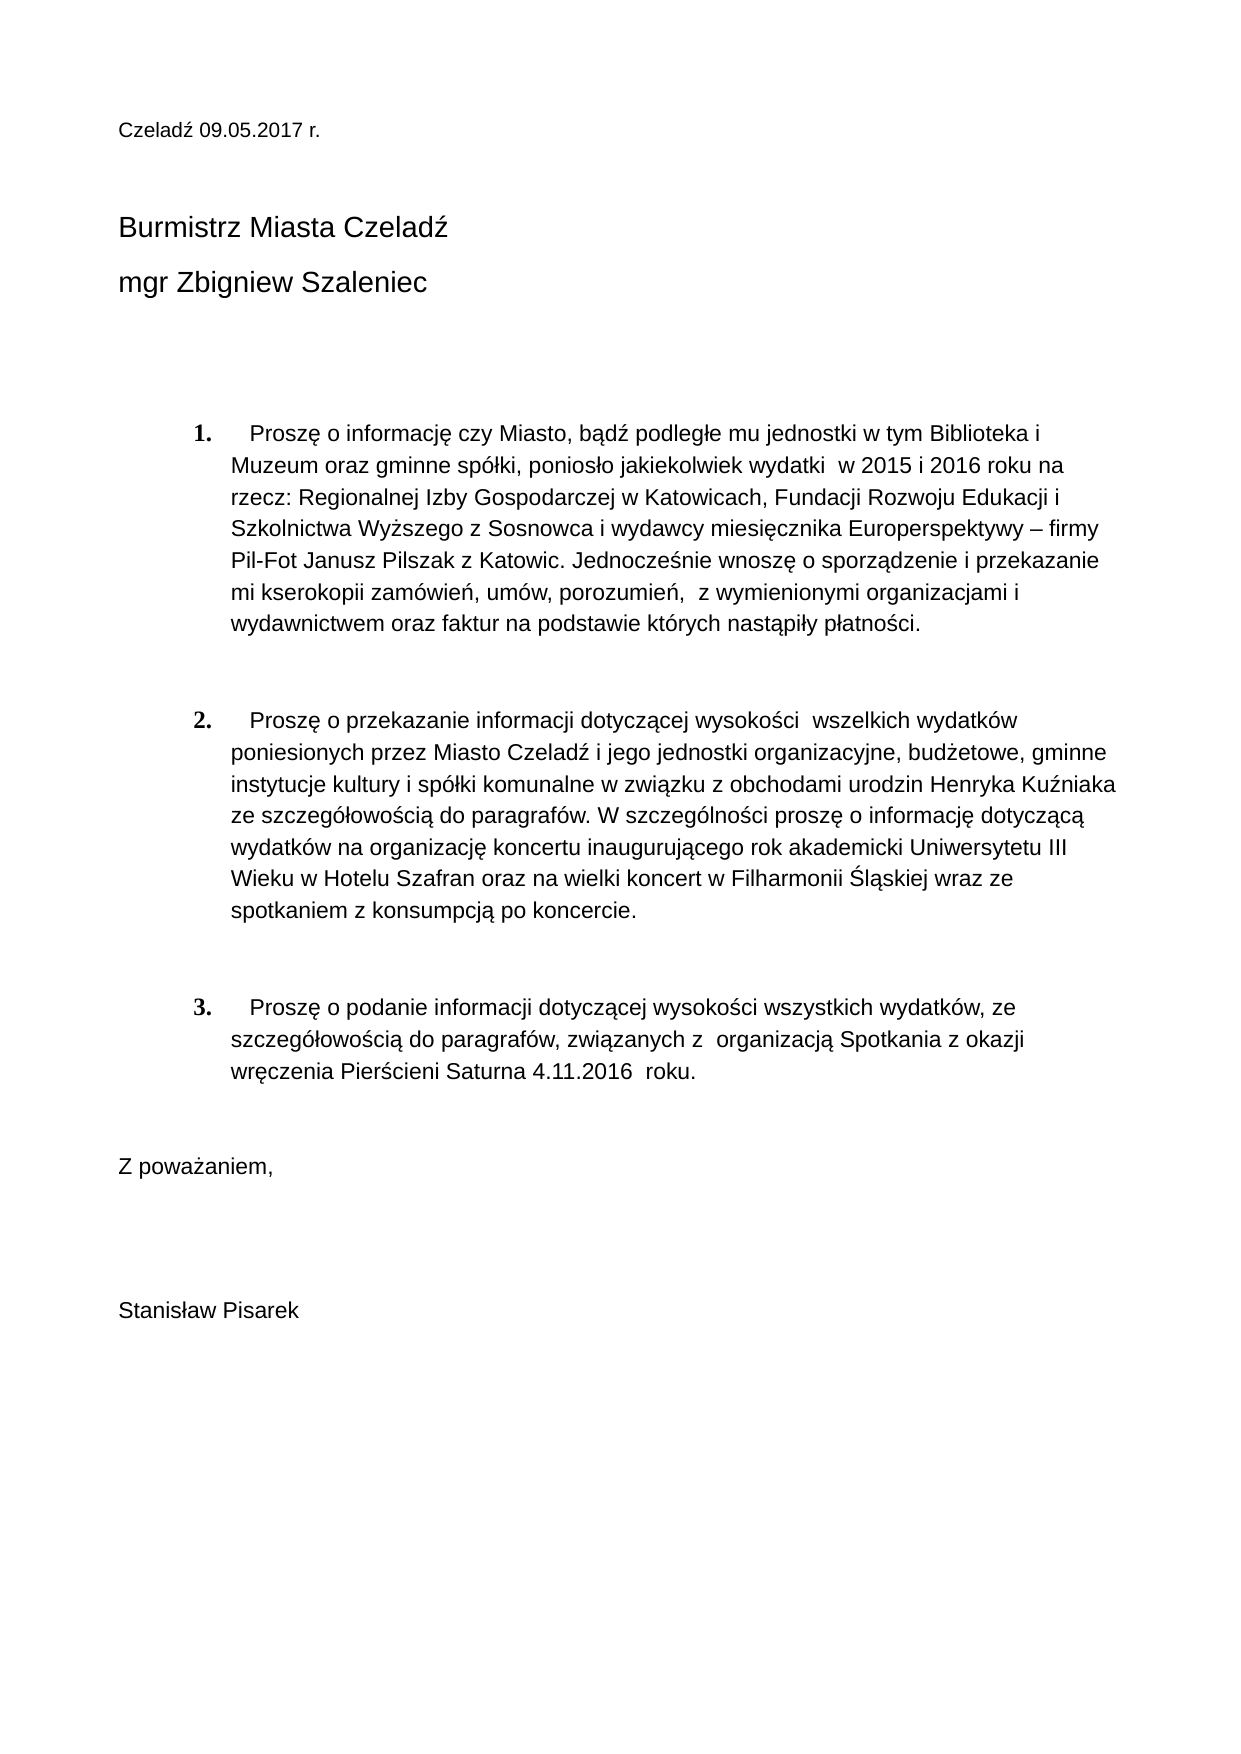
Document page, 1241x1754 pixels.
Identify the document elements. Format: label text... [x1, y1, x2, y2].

text Czeladź 09.05.2017 r. [118, 118, 1122, 142]
text mgr Zbigniew Szaleniec [118, 265, 1122, 299]
text Stanisław Pisarek [118, 1297, 1122, 1323]
text 1. Proszę o informację czy Miasto, bądź podległe mu jednostki w tym Biblioteka i Muzeum oraz gminne spółki, poniosło jakiekolwiek wydatki w 2015 i 2016 roku na rzecz: Regionalnej Izby Gospodarczej w Katowicach, Fundacji Rozwoju Edukacji i Szkolnictwa Wyższego z Sosnowca i wydawcy miesięcznika Europerspektywy – firmy Pil-Fot Janusz Pilszak z Katowic. Jednocześnie wnoszę o sporządzenie i przekazanie mi kserokopii zamówień, umów, porozumień, z wymienionymi organizacjami i wydawnictwem oraz faktur na podstawie których nastąpiły płatności. [193, 418, 1122, 636]
text Burmistrz Miasta Czeladź [118, 211, 1122, 244]
text Z poważaniem, [118, 1153, 1122, 1179]
text 2. Proszę o przekazanie informacji dotyczącej wysokości wszelkich wydatków poniesionych przez Miasto Czeladź i jego jednostki organizacyjne, budżetowe, gminne instytucje kultury i spółki komunalne w związku z obchodami urodzin Henryka Kuźniaka ze szczegółowością do paragrafów. W szczególności proszę o informację dotyczącą wydatków na organizację koncertu inaugurującego rok akademicki Uniwersytetu III Wieku w Hotelu Szafran oraz na wielki koncert w Filharmonii Śląskiej wraz ze spotkaniem z konsumpcją po koncercie. [193, 705, 1122, 923]
text 3. Proszę o podanie informacji dotyczącej wysokości wszystkich wydatków, ze szczegółowością do paragrafów, związanych z organizacją Spotkania z okazji wręczenia Pierścieni Saturna 4.11.2016 roku. [193, 992, 1122, 1084]
